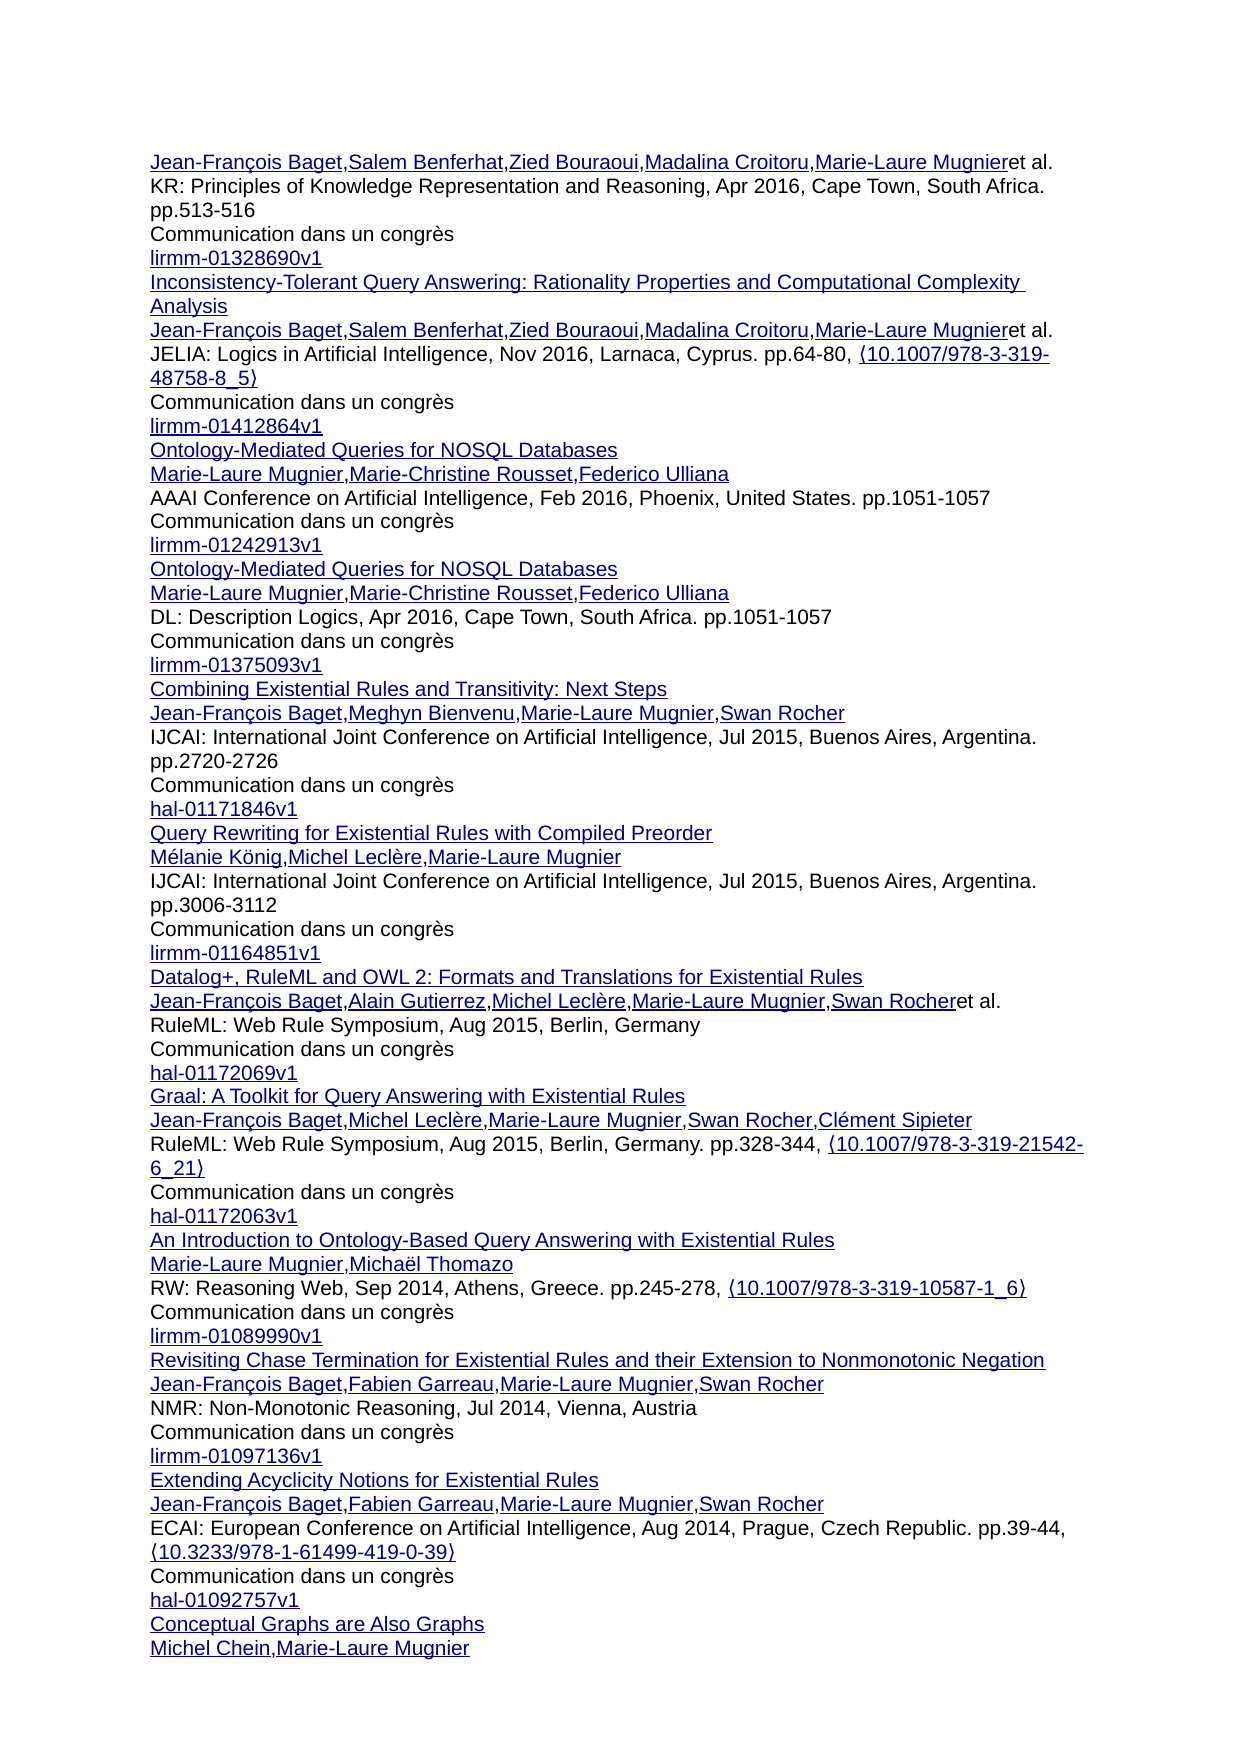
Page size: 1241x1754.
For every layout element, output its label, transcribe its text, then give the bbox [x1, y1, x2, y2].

table_cell Graal: A Toolkit for Query Answering with Existential Rules Jean-François Baget,Michel Leclère,Marie-Laure Mugnier,Swan Rocher,Clément Sipieter RuleML: Web Rule Symposium, Aug 2015, Berlin, Germany. pp.328-344, ⟨10.1007/978-3-319-21542-6_21⟩ Communication dans un congrès hal-01172063v1 [150, 1084, 1090, 1228]
table_cell Inconsistency-Tolerant Query Answering: Rationality Properties and Computational Complexity Analysis Jean-François Baget,Salem Benferhat,Zied Bouraoui,Madalina Croitoru,Marie-Laure Mugnieret al. JELIA: Logics in Artificial Intelligence, Nov 2016, Larnaca, Cyprus. pp.64-80, ⟨10.1007/978-3-319-48758-8_5⟩ Communication dans un congrès lirmm-01412864v1 [150, 270, 1090, 437]
table_cell Combining Existential Rules and Transitivity: Next Steps Jean-François Baget,Meghyn Bienvenu,Marie-Laure Mugnier,Swan Rocher IJCAI: International Joint Conference on Artificial Intelligence, Jul 2015, Buenos Aires, Argentina. pp.2720-2726 Communication dans un congrès hal-01171846v1 [150, 677, 1090, 821]
table_cell Ontology-Mediated Queries for NOSQL Databases Marie-Laure Mugnier,Marie-Christine Rousset,Federico Ulliana AAAI Conference on Artificial Intelligence, Feb 2016, Phoenix, United States. pp.1051-1057 Communication dans un congrès lirmm-01242913v1 [150, 438, 1090, 557]
table_cell Conceptual Graphs are Also Graphs Michel Chein,Marie-Laure Mugnier [150, 1611, 1090, 1659]
table_cell Revisiting Chase Termination for Existential Rules and their Extension to Nonmonotonic Negation Jean-François Baget,Fabien Garreau,Marie-Laure Mugnier,Swan Rocher NMR: Non-Monotonic Reasoning, Jul 2014, Vienna, Austria Communication dans un congrès lirmm-01097136v1 [150, 1348, 1090, 1468]
table_cell Query Rewriting for Existential Rules with Compiled Preorder Mélanie König,Michel Leclère,Marie-Laure Mugnier IJCAI: International Joint Conference on Artificial Intelligence, Jul 2015, Buenos Aires, Argentina. pp.3006-3112 Communication dans un congrès lirmm-01164851v1 [150, 821, 1090, 964]
table_cell Jean-François Baget,Salem Benferhat,Zied Bouraoui,Madalina Croitoru,Marie-Laure Mugnieret al. KR: Principles of Knowledge Representation and Reasoning, Apr 2016, Cape Town, South Africa. pp.513-516 Communication dans un congrès lirmm-01328690v1 [150, 150, 1090, 270]
table_cell Extending Acyclicity Notions for Existential Rules Jean-François Baget,Fabien Garreau,Marie-Laure Mugnier,Swan Rocher ECAI: European Conference on Artificial Intelligence, Aug 2014, Prague, Czech Republic. pp.39-44, ⟨10.3233/978-1-61499-419-0-39⟩ Communication dans un congrès hal-01092757v1 [150, 1468, 1090, 1611]
table_cell Datalog+, RuleML and OWL 2: Formats and Translations for Existential Rules Jean-François Baget,Alain Gutierrez,Michel Leclère,Marie-Laure Mugnier,Swan Rocheret al. RuleML: Web Rule Symposium, Aug 2015, Berlin, Germany Communication dans un congrès hal-01172069v1 [150, 965, 1090, 1084]
table_cell Ontology-Mediated Queries for NOSQL Databases Marie-Laure Mugnier,Marie-Christine Rousset,Federico Ulliana DL: Description Logics, Apr 2016, Cape Town, South Africa. pp.1051-1057 Communication dans un congrès lirmm-01375093v1 [150, 557, 1090, 677]
table_cell An Introduction to Ontology-Based Query Answering with Existential Rules Marie-Laure Mugnier,Michaël Thomazo RW: Reasoning Web, Sep 2014, Athens, Greece. pp.245-278, ⟨10.1007/978-3-319-10587-1_6⟩ Communication dans un congrès lirmm-01089990v1 [150, 1228, 1090, 1348]
